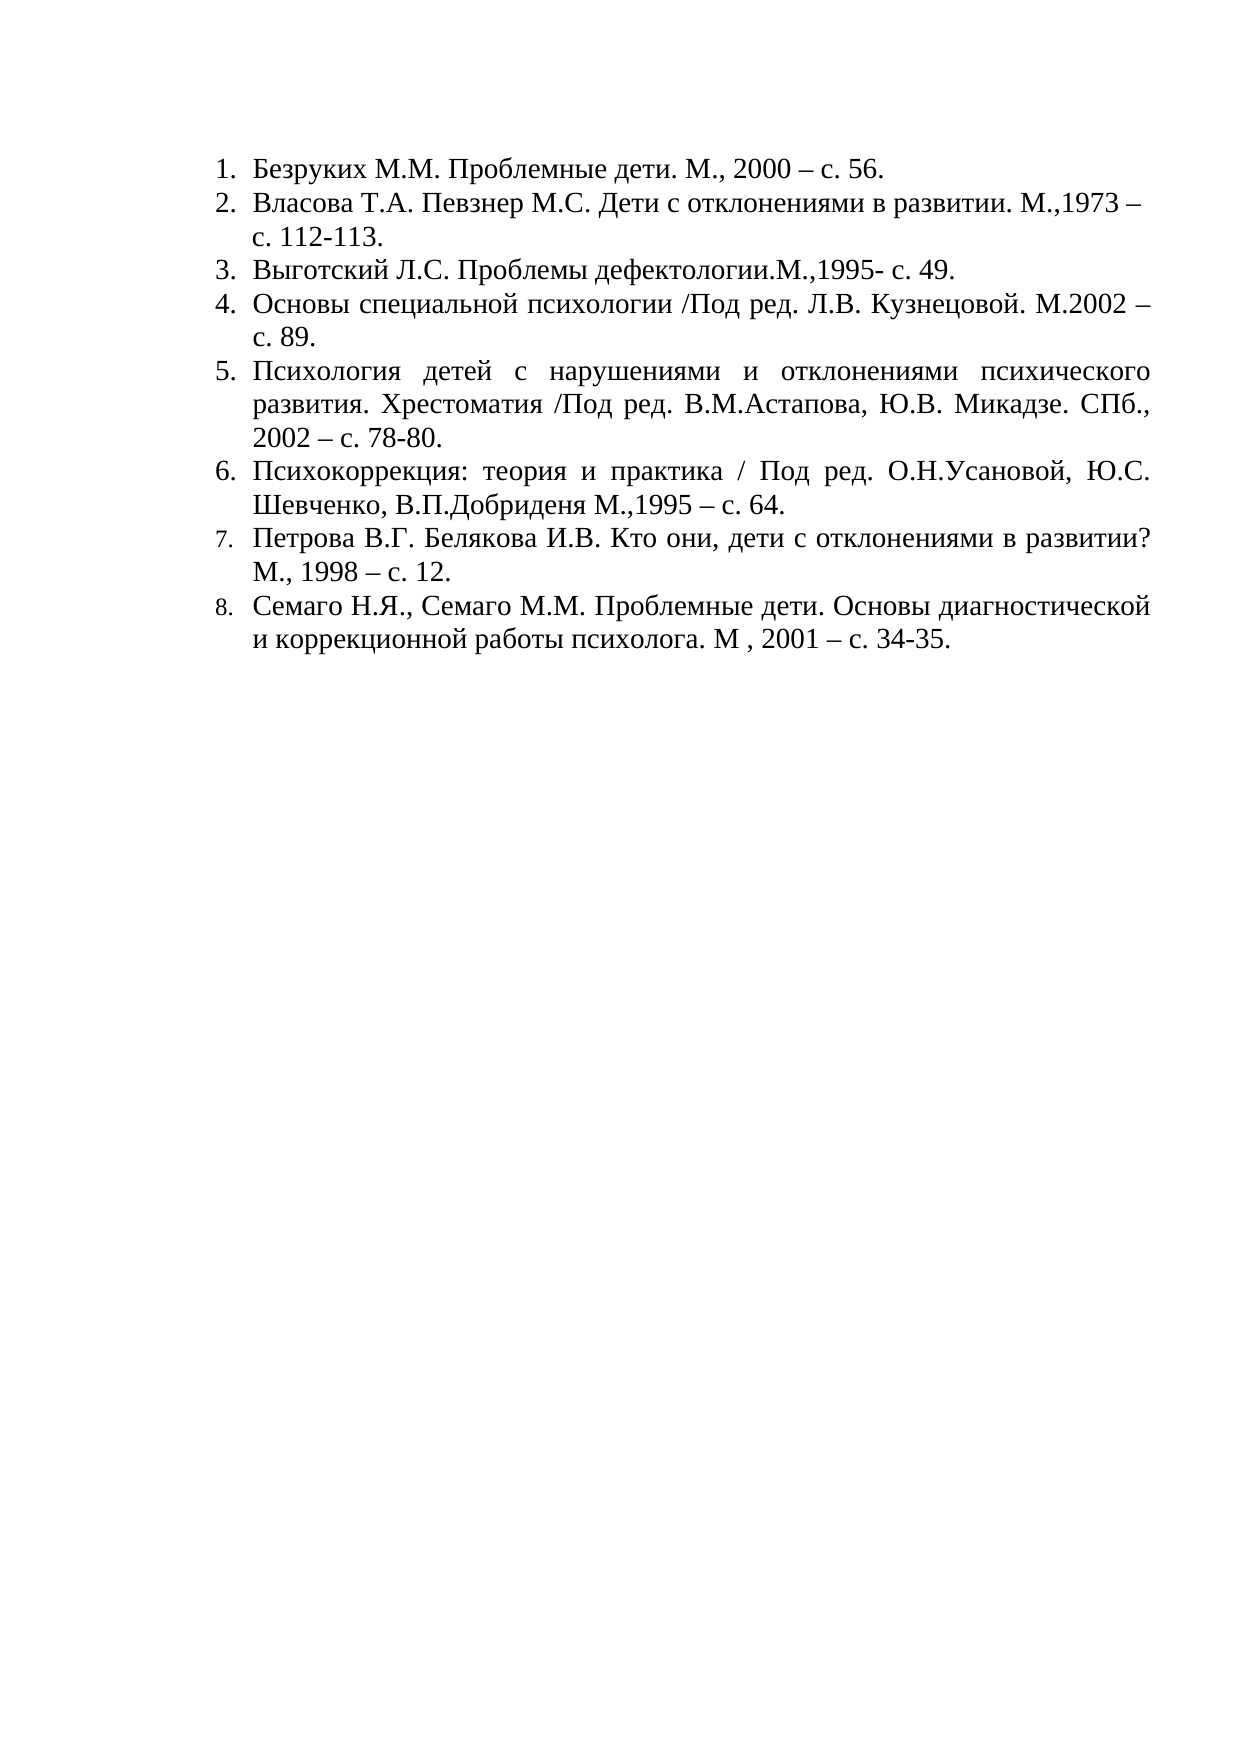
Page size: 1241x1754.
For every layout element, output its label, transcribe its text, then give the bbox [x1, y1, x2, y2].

text с. 112-113. [252, 219, 1152, 252]
list Петрова В.Г. Белякова И.В. Кто они, дети с отклонениями в развитии? М., 1998 – с. 12. [215, 521, 1152, 588]
list Безруких М.М. Проблемные дети. М., 2000 – с. 56. [215, 152, 1152, 185]
list Выготский Л.С. Проблемы дефектологии.М.,1995- с. 49. [215, 252, 1152, 286]
list Психология детей с нарушениями и отклонениями психического развития. Хрестоматия /Под ред. В.М.Астапова, Ю.В. Микадзе. СПб., 2002 – с. 78-80. [215, 353, 1152, 453]
list Основы специальной психологии /Под ред. Л.В. Кузнецовой. М.2002 – с. 89. [215, 286, 1152, 353]
list Семаго Н.Я., Семаго М.М. Проблемные дети. Основы диагностической и коррекционной работы психолога. М , 2001 – с. 34-35. [215, 588, 1152, 655]
list Власова Т.А. Певзнер М.С. Дети с отклонениями в развитии. М.,1973 – [215, 185, 1152, 219]
list Психокоррекция: теория и практика / Под ред. О.Н.Усановой, Ю.С. Шевченко, В.П.Добриденя М.,1995 – с. 64. [215, 453, 1152, 521]
